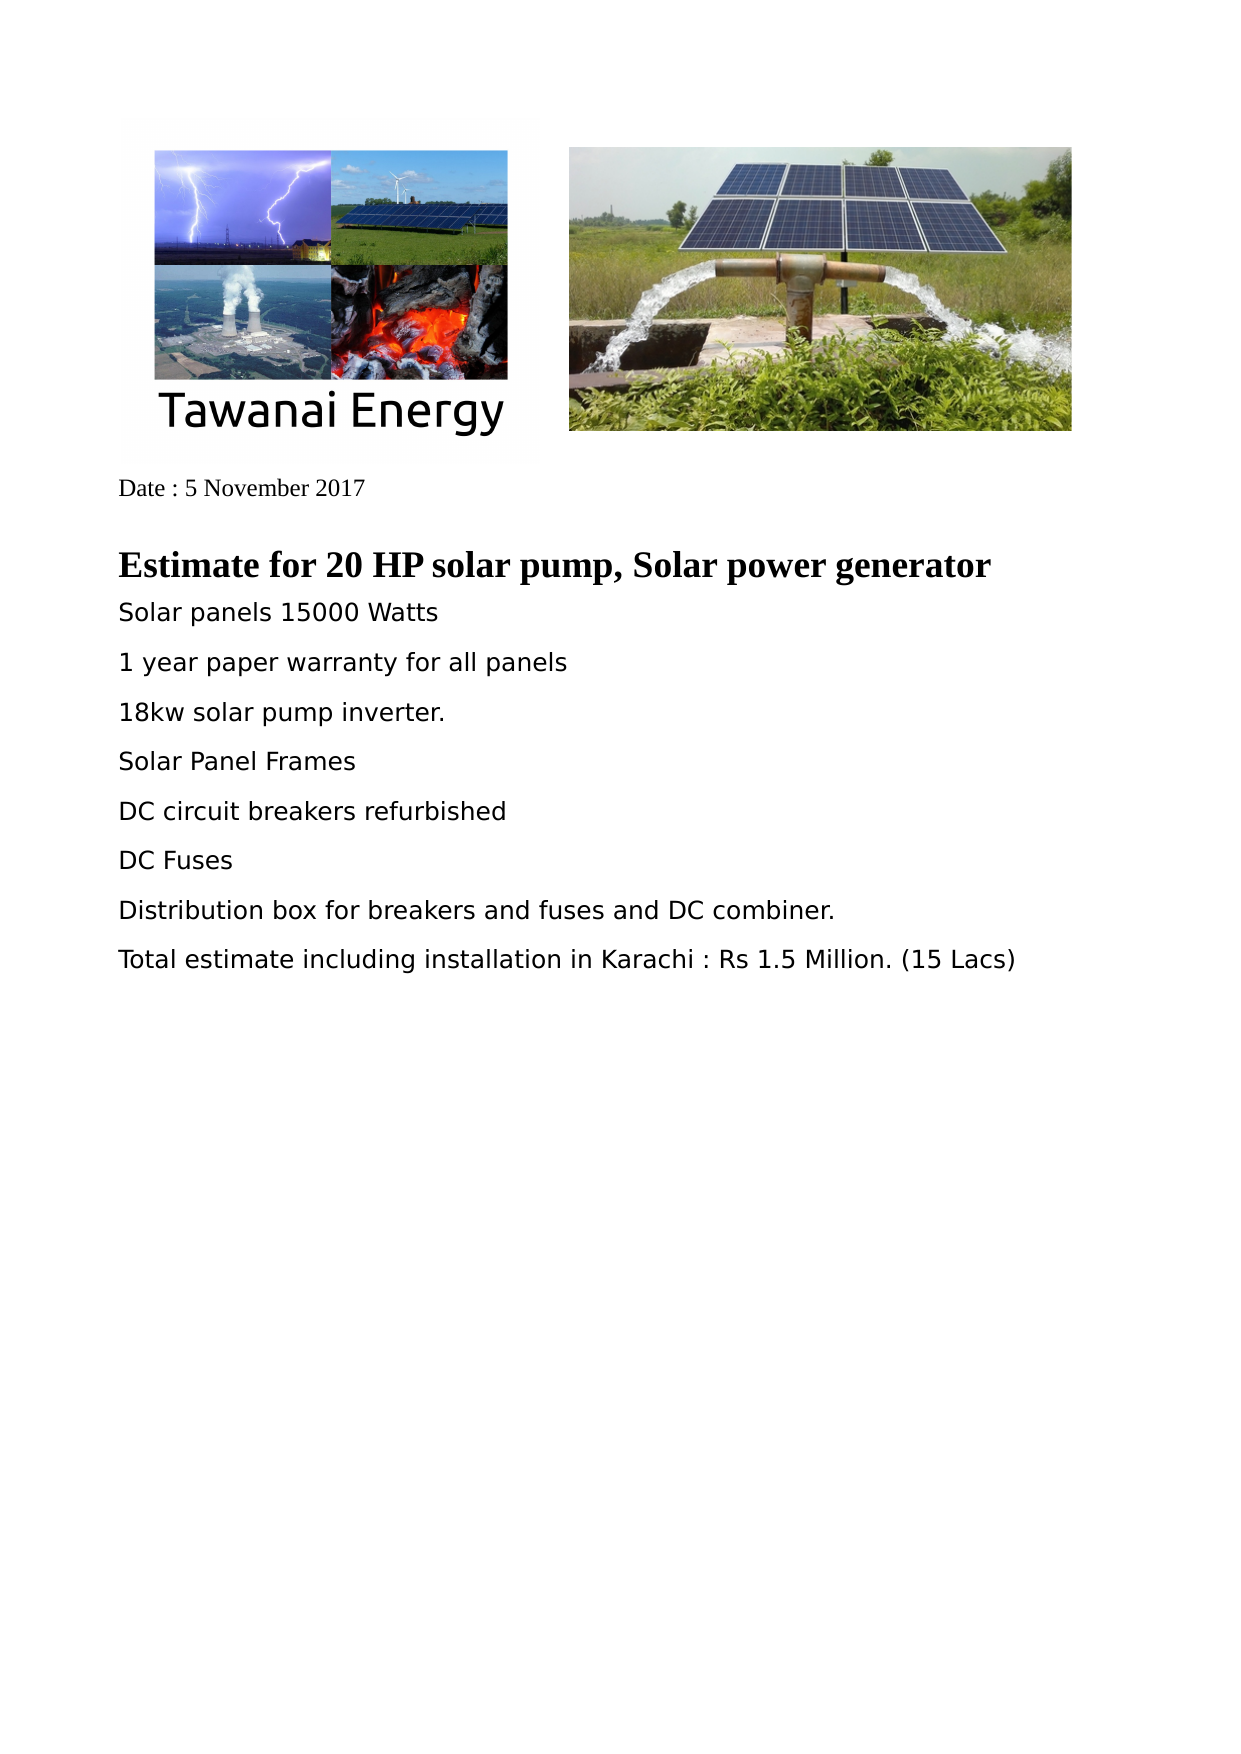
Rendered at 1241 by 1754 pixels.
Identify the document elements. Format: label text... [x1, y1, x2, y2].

text Distribution box for breakers and fuses and DC combiner. [118, 896, 1122, 925]
text Date : 5 November 2017 [118, 473, 1122, 502]
text Total estimate including installation in Karachi : Rs 1.5 Million. (15 Lacs) [118, 946, 1122, 975]
picture [569, 147, 1072, 431]
text 1 year paper warranty for all panels [118, 648, 1122, 677]
text 18kw solar pump inverter. [118, 698, 1122, 727]
subtitle Estimate for 20 HP solar pump, Solar power generator [118, 543, 1122, 586]
text Solar panels 15000 Watts [118, 598, 1122, 628]
picture [121, 118, 540, 464]
text DC Fuses [118, 846, 1122, 876]
text Solar Panel Frames [118, 747, 1122, 776]
text DC circuit breakers refurbished [118, 797, 1122, 826]
